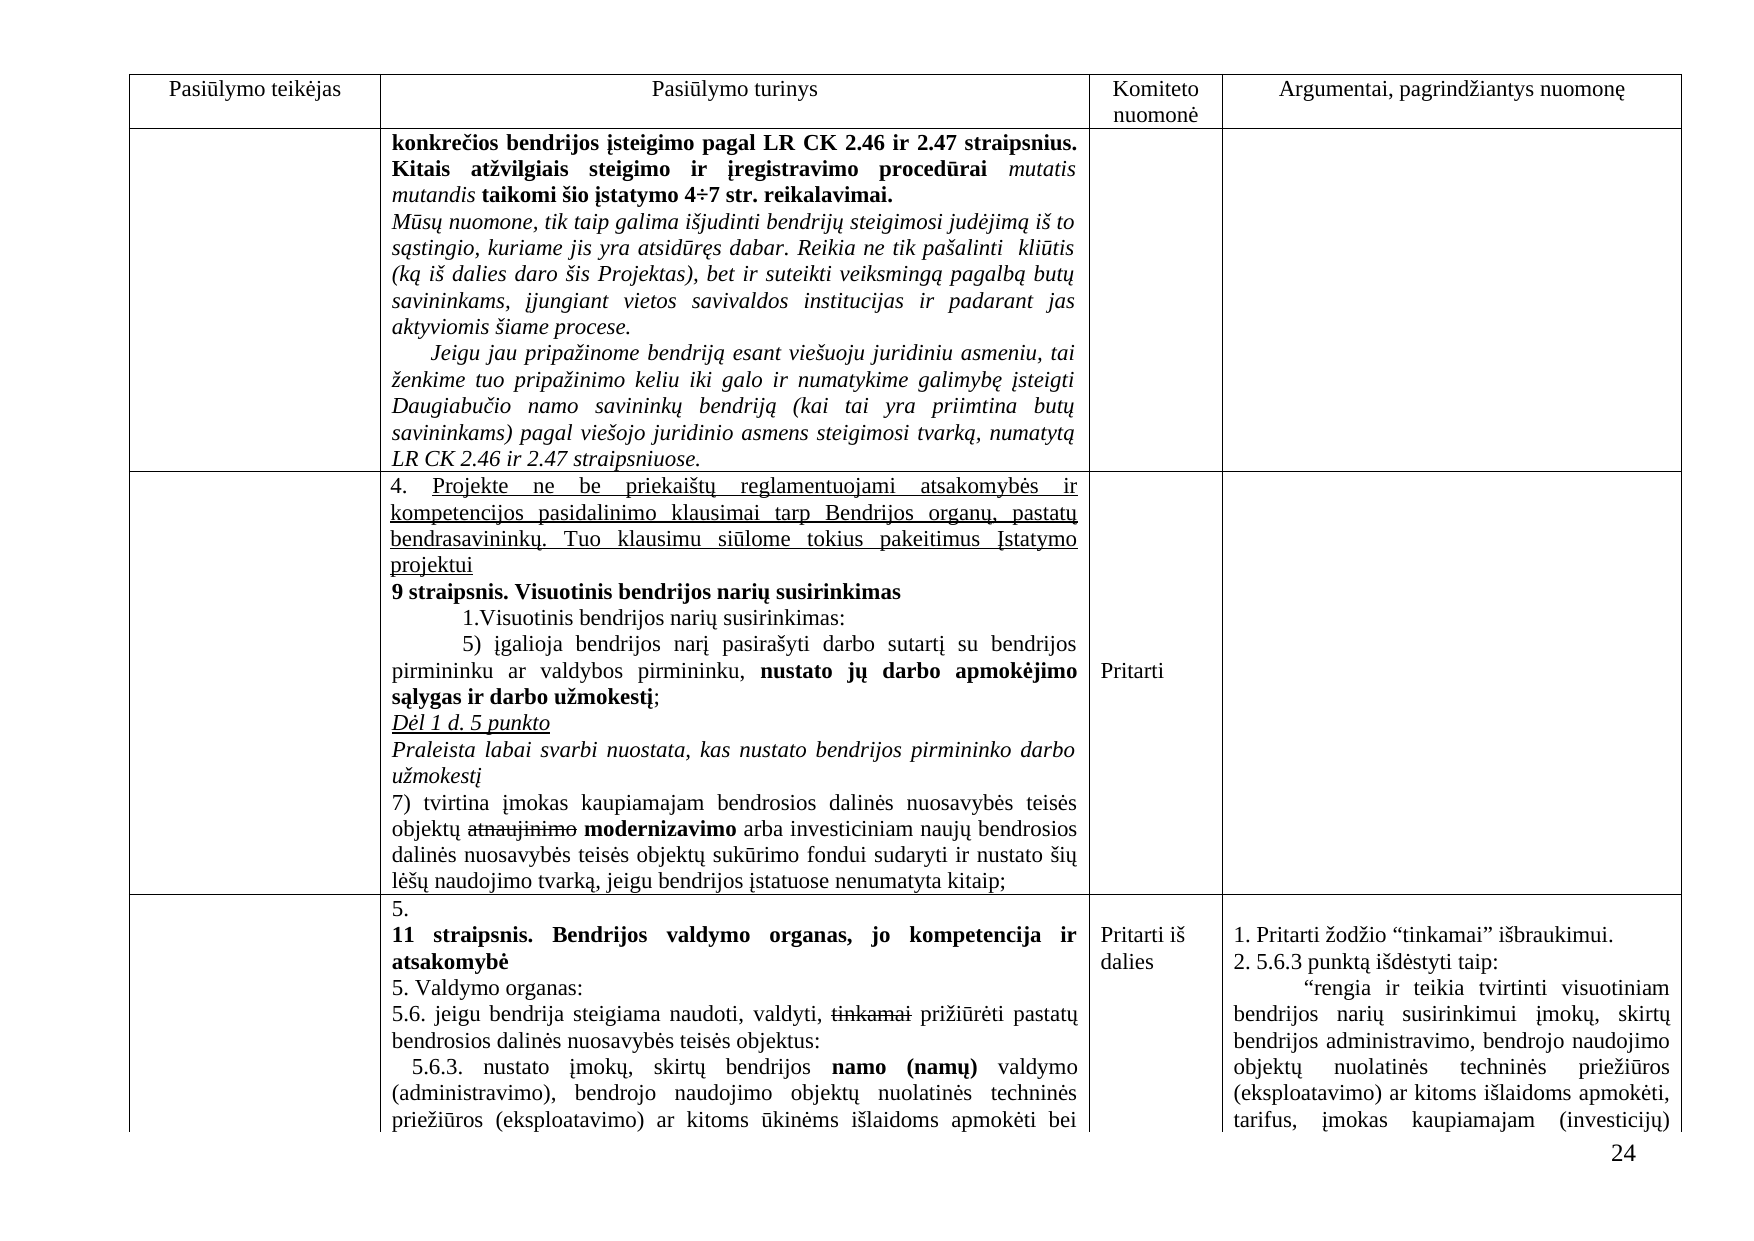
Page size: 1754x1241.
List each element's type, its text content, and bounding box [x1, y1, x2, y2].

table_cell konkrečios bendrijos įsteigimo pagal LR CK 2.46 ir 2.47 straipsnius. Kitais atžvilgiais steigimo ir įregistravimo procedūrai mutatis mutandis taikomi šio įstatymo 4÷7 str. reikalavimai. Mūsų nuomone, tik taip galima išjudinti bendrijų steigimosi judėjimą iš to sąstingio, kuriame jis yra atsidūręs dabar. Reikia ne tik pašalinti kliūtis (ką iš dalies daro šis Projektas), bet ir suteikti veiksmingą pagalbą butų savininkams, įjungiant vietos savivaldos institucijas ir padarant jas aktyviomis šiame procese. Jeigu jau pripažinome bendriją esant viešuoju juridiniu asmeniu, tai ženkime tuo pripažinimo keliu iki galo ir numatykime galimybę įsteigti Daugiabučio namo savininkų bendriją (kai tai yra priimtina butų savininkams) pagal viešojo juridinio asmens steigimosi tvarką, numatytą LR CK 2.46 ir 2.47 straipsniuose. [381, 129, 1089, 471]
table_cell 5. 11 straipsnis. Bendrijos valdymo organas, jo kompetencija ir atsakomybė 5. Valdymo organas: 5.6. jeigu bendrija steigiama naudoti, valdyti, tinkamai prižiūrėti pastatų bendrosios dalinės nuosavybės teisės objektus: 5.6.3. nustato įmokų, skirtų bendrijos namo (namų) valdymo (administravimo), bendrojo naudojimo objektų nuolatinės techninės priežiūros (eksploatavimo) ar kitoms ūkinėms išlaidoms apmokėti bei [381, 895, 1089, 1132]
table_header Komiteto nuomonė [1090, 75, 1222, 128]
table_header Pasiūlymo teikėjas [130, 75, 380, 128]
table_cell 4. Projekte ne be priekaištų reglamentuojami atsakomybės ir kompetencijos pasidalinimo klausimai tarp Bendrijos organų, pastatų bendrasavininkų. Tuo klausimu siūlome tokius pakeitimus Įstatymo projektui 9 straipsnis. Visuotinis bendrijos narių susirinkimas 1.Visuotinis bendrijos narių susirinkimas: 5) įgalioja bendrijos narį pasirašyti darbo sutartį su bendrijos pirmininku ar valdybos pirmininku, nustato jų darbo apmokėjimo sąlygas ir darbo užmokestį; Dėl 1 d. 5 punkto Praleista labai svarbi nuostata, kas nustato bendrijos pirmininko darbo užmokestį 7) tvirtina įmokas kaupiamajam bendrosios dalinės nuosavybės teisės objektų atnaujinimo modernizavimo arba investiciniam naujų bendrosios dalinės nuosavybės teisės objektų sukūrimo fondui sudaryti ir nustato šių lėšų naudojimo tvarką, jeigu bendrijos įstatuose nenumatyta kitaip; [381, 472, 1089, 894]
table_cell [130, 472, 380, 894]
table_cell 1. Pritarti žodžio “tinkamai” išbraukimui. 2. 5.6.3 punktą išdėstyti taip: “rengia ir teikia tvirtinti visuotiniam bendrijos narių susirinkimui įmokų, skirtų bendrijos administravimo, bendrojo naudojimo objektų nuolatinės techninės priežiūros (eksploatavimo) ar kitoms išlaidoms apmokėti, tarifus, įmokas kaupiamajam (investicijų) [1223, 895, 1681, 1132]
table_header Pasiūlymo turinys [381, 75, 1089, 128]
table_cell [1090, 129, 1222, 471]
table_cell [130, 895, 380, 1132]
table_cell [1223, 472, 1681, 894]
table_cell [130, 129, 380, 471]
table_cell [1223, 129, 1681, 471]
table_header Argumentai, pagrindžiantys nuomonę [1223, 75, 1681, 128]
table_cell Pritarti [1090, 472, 1222, 894]
table_cell Pritarti iš dalies [1090, 895, 1222, 1132]
